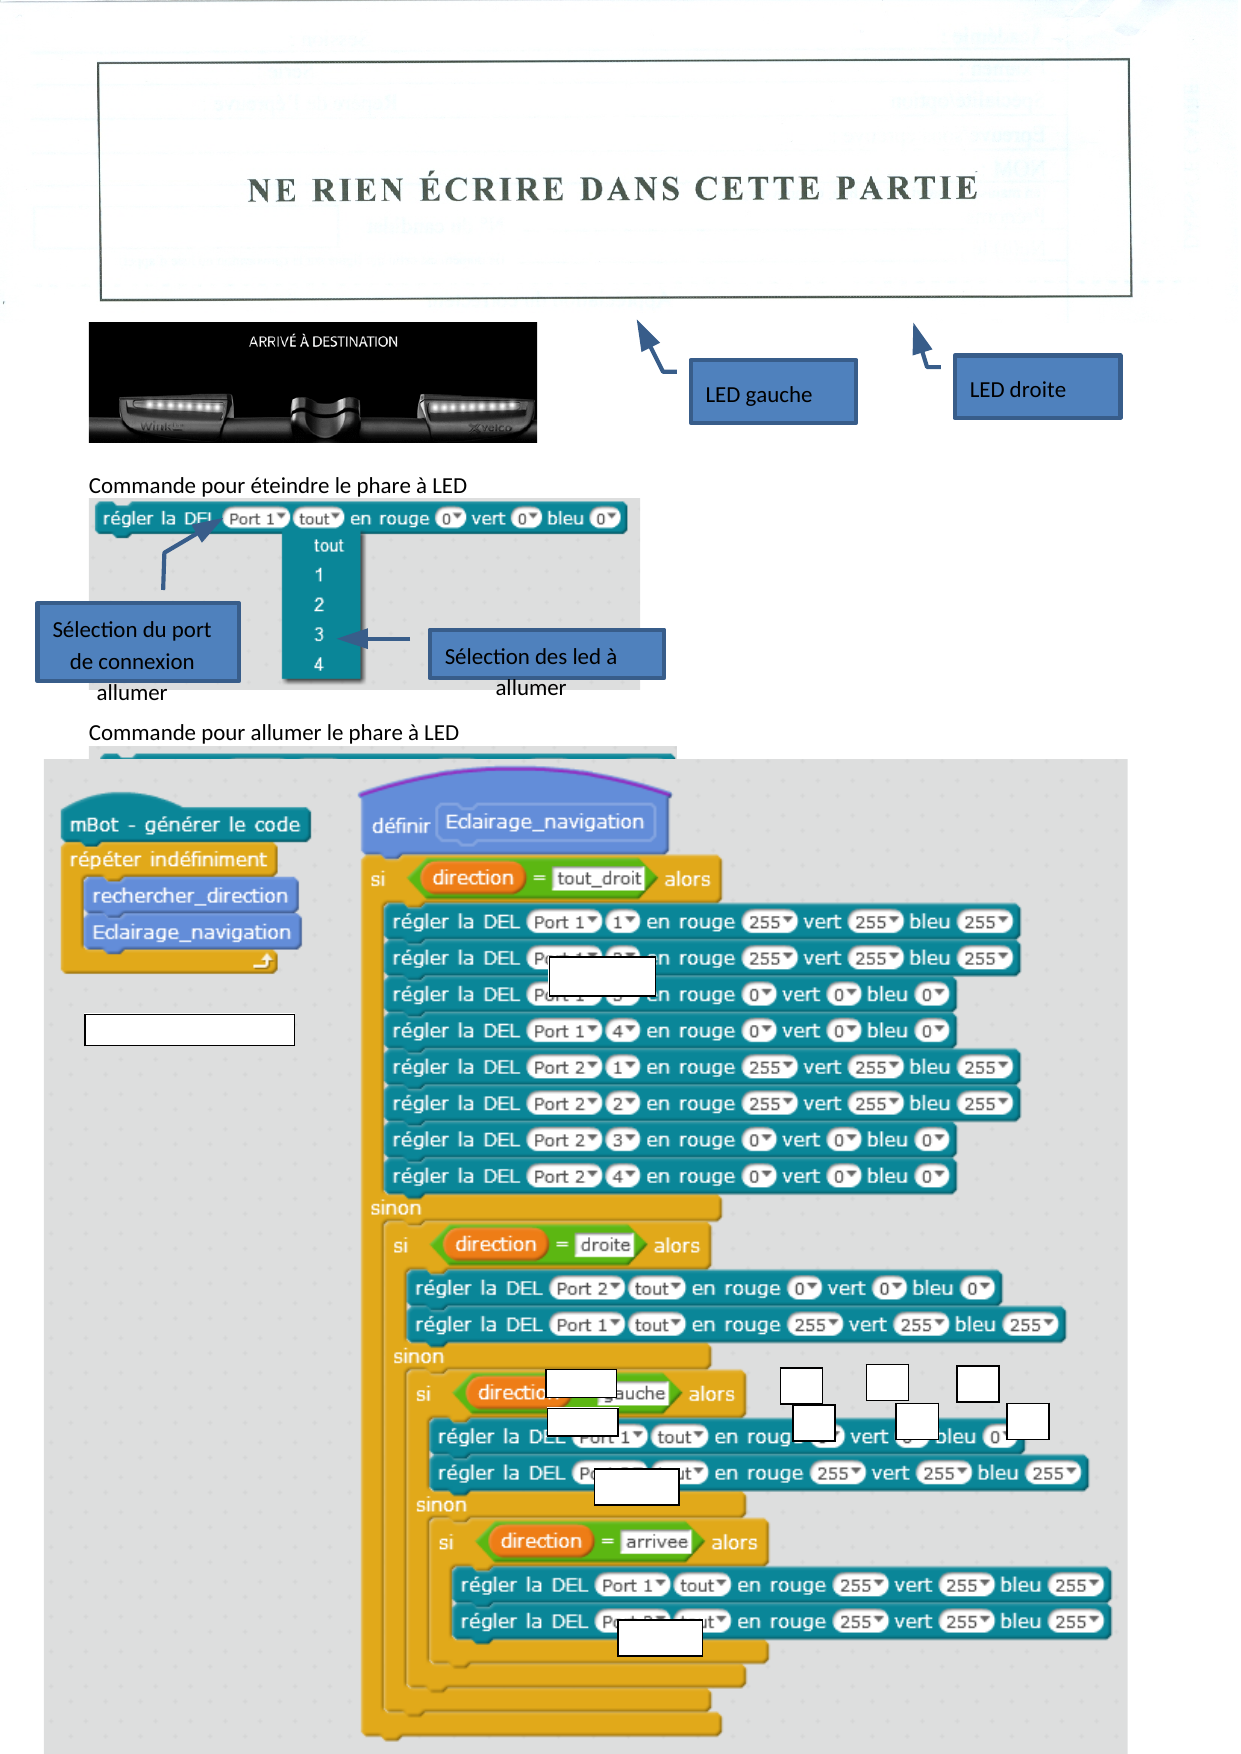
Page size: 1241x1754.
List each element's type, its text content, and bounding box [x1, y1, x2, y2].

text Commande pour allumer le phare à LED [89, 718, 1166, 746]
text Complète ce programme. [1128, 799, 1166, 827]
text Commande pour éteindre le phare à LED [89, 471, 1166, 499]
